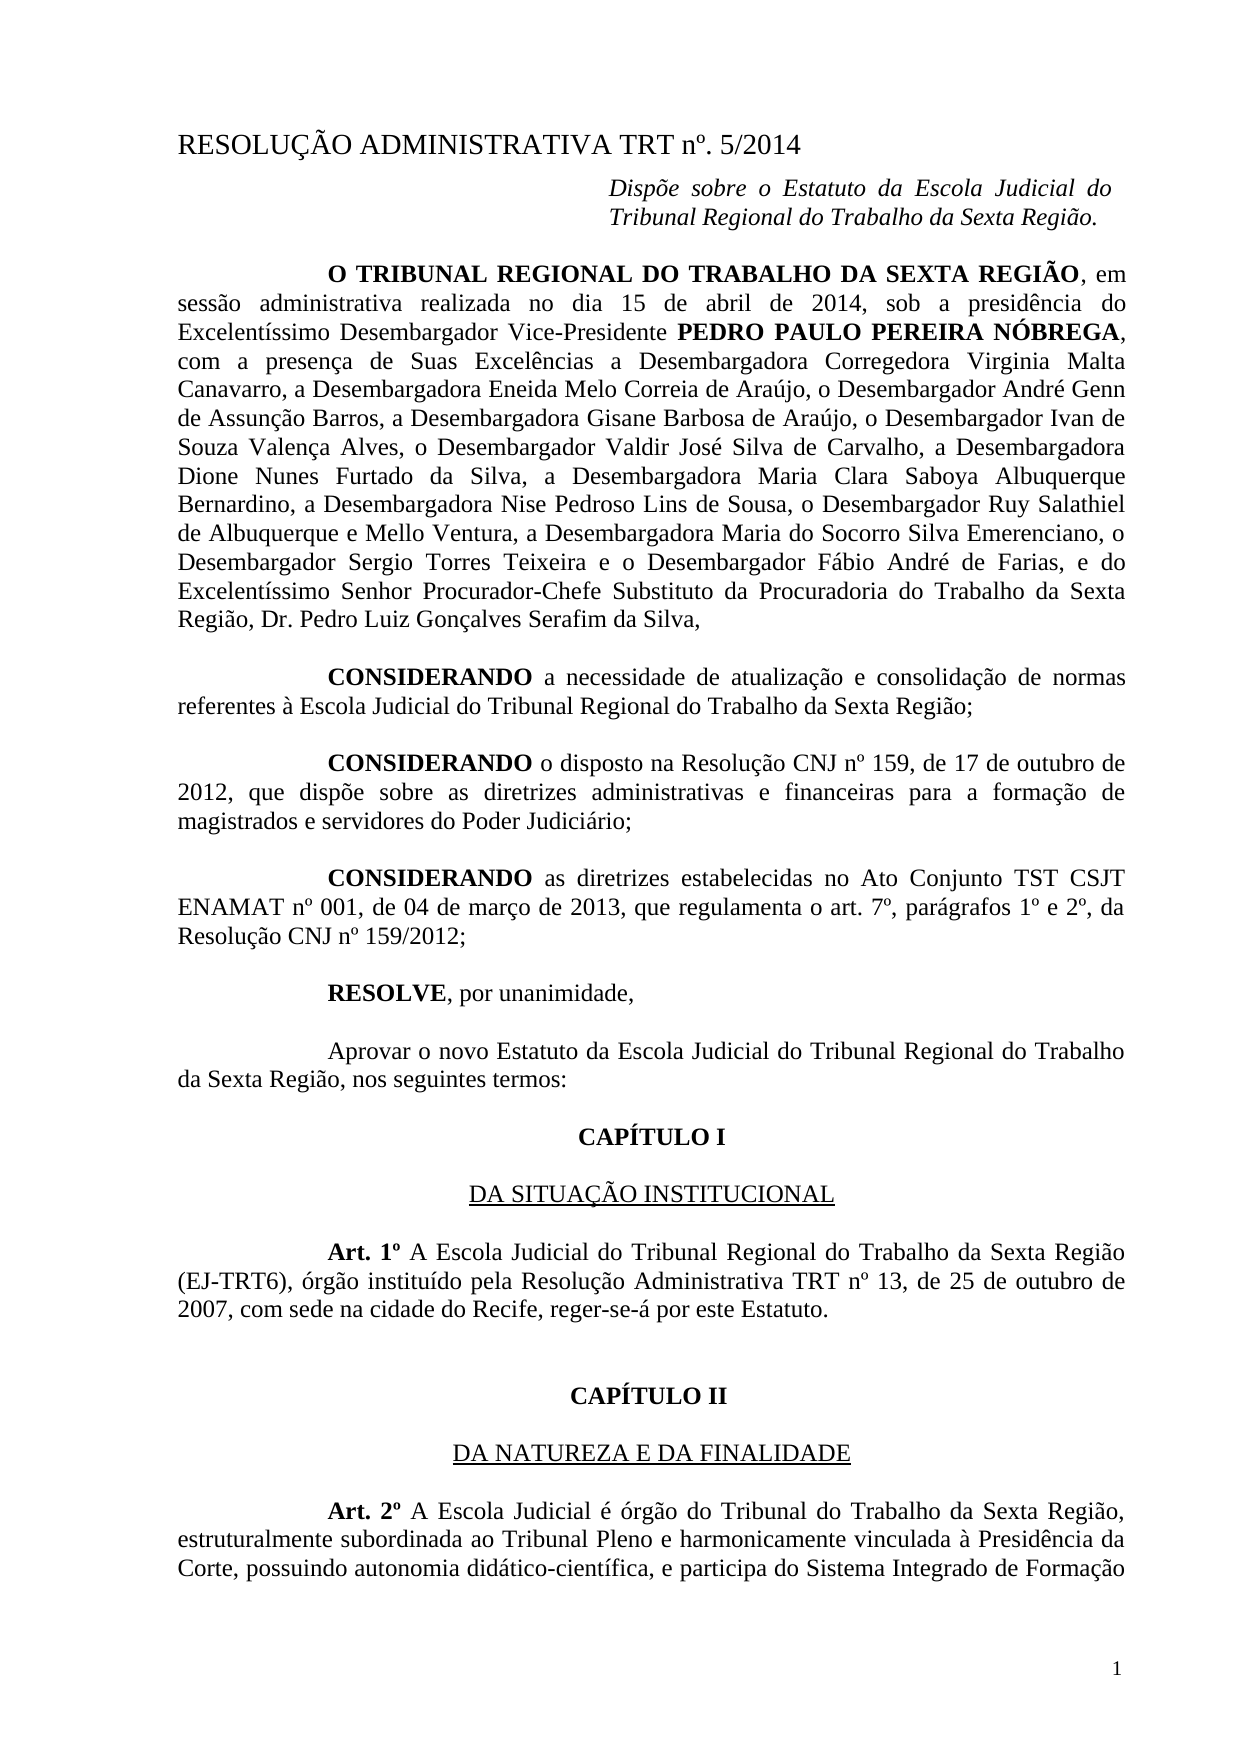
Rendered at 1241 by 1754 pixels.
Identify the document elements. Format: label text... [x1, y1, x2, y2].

text Aprovar o novo Estatuto da Escola Judicial do Tribunal Regional do Trabalho da Sexta Região, nos seguintes termos: [177, 1036, 1126, 1093]
text CONSIDERANDO a necessidade de atualização e consolidação de normas referentes à Escola Judicial do Tribunal Regional do Trabalho da Sexta Região; [177, 662, 1126, 719]
text RESOLVE, por unanimidade, [177, 978, 1126, 1007]
text DA SITUAÇÃO INSTITUCIONAL [177, 1179, 1126, 1208]
title RESOLUÇÃO ADMINISTRATIVA TRT nº. 5/2014 [177, 127, 1122, 161]
text CAPÍTULO II [177, 1381, 1126, 1409]
text CONSIDERANDO o disposto na Resolução CNJ nº 159, de 17 de outubro de 2012, que dispõe sobre as diretrizes administrativas e financeiras para a formação de magistrados e servidores do Poder Judiciário; [177, 748, 1126, 834]
text Art. 1º A Escola Judicial do Tribunal Regional do Trabalho da Sexta Região (EJ-TRT6), órgão instituído pela Resolução Administrativa TRT nº 13, de 25 de outubro de 2007, com sede na cidade do Recife, reger-se-á por este Estatuto. [177, 1237, 1126, 1323]
text CONSIDERANDO as diretrizes estabelecidas no Ato Conjunto TST CSJT ENAMAT nº 001, de 04 de março de 2013, que regulamenta o art. 7º, parágrafos 1º e 2º, da Resolução CNJ nº 159/2012; [177, 863, 1126, 949]
text CAPÍTULO I [177, 1122, 1126, 1151]
text Dispõe sobre o Estatuto da Escola Judicial do Tribunal Regional do Trabalho da Sexta Região. [608, 173, 1115, 231]
text DA NATUREZA E DA FINALIDADE [177, 1438, 1126, 1467]
text O TRIBUNAL REGIONAL DO TRABALHO DA SEXTA REGIÃO, em sessão administrativa realizada no dia 15 de abril de 2014, sob a presidência do Excelentíssimo Desembargador Vice-Presidente PEDRO PAULO PEREIRA NÓBREGA, com a presença de Suas Excelências a Desembargadora Corregedora Virginia Malta Canavarro, a Desembargadora Eneida Melo Correia de Araújo, o Desembargador André Genn de Assunção Barros, a Desembargadora Gisane Barbosa de Araújo, o Desembargador Ivan de Souza Valença Alves, o Desembargador Valdir José Silva de Carvalho, a Desembargadora Dione Nunes Furtado da Silva, a Desembargadora Maria Clara Saboya Albuquerque Bernardino, a Desembargadora Nise Pedroso Lins de Sousa, o Desembargador Ruy Salathiel de Albuquerque e Mello Ventura, a Desembargadora Maria do Socorro Silva Emerenciano, o Desembargador Sergio Torres Teixeira e o Desembargador Fábio André de Farias, e do Excelentíssimo Senhor Procurador-Chefe Substituto da Procuradoria do Trabalho da Sexta Região, Dr. Pedro Luiz Gonçalves Serafim da Silva, [177, 259, 1126, 633]
text Art. 2º A Escola Judicial é órgão do Tribunal do Trabalho da Sexta Região, estruturalmente subordinada ao Tribunal Pleno e harmonicamente vinculada à Presidência da Corte, possuindo autonomia didático-científica, e participa do Sistema Integrado de Formação [177, 1496, 1126, 1582]
